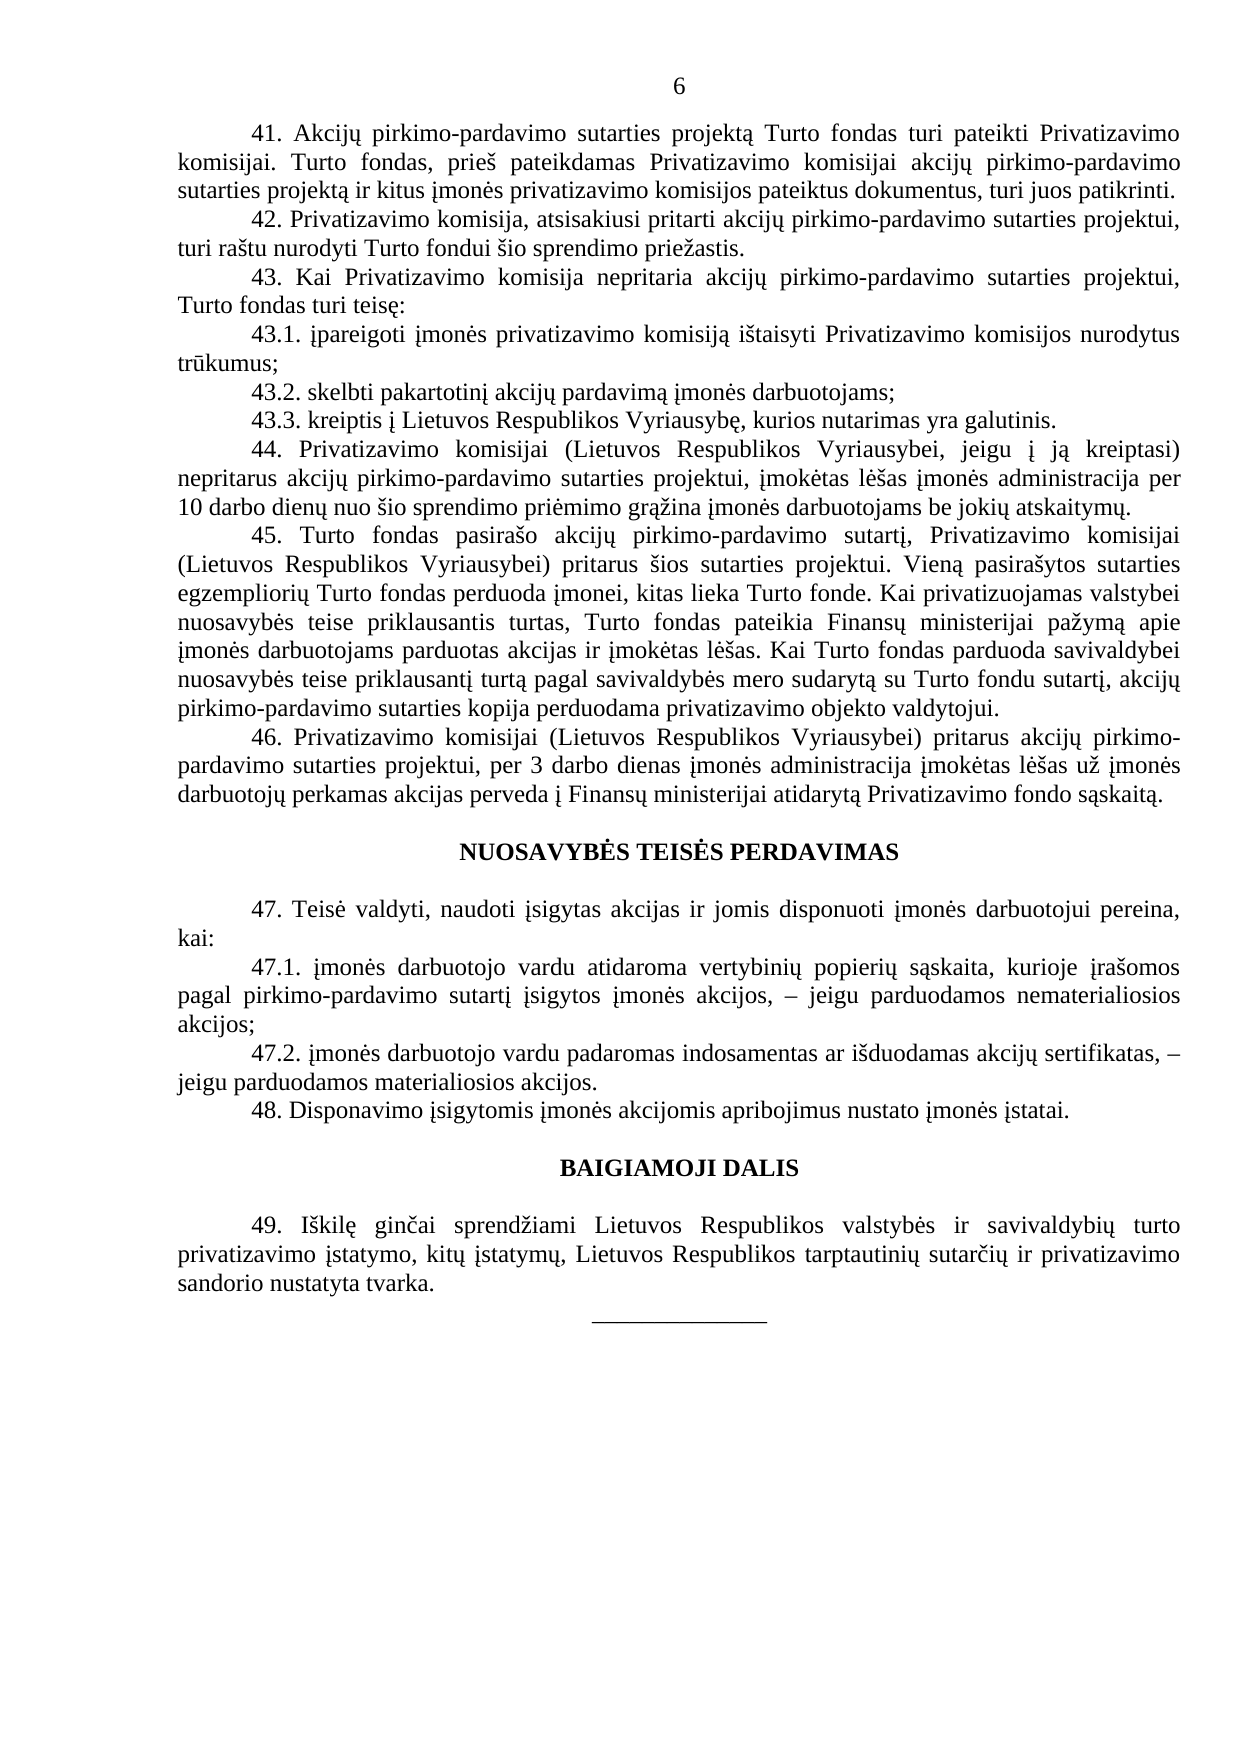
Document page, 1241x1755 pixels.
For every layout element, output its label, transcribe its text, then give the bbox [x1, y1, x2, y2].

text 46. Privatizavimo komisijai (Lietuvos Respublikos Vyriausybei) pritarus akcijų pirkimo-pardavimo sutarties projektui, per 3 darbo dienas įmonės administracija įmokėtas lėšas už įmonės darbuotojų perkamas akcijas perveda į Finansų ministerijai atidarytą Privatizavimo fondo sąskaitą. [177, 722, 1181, 808]
text 43.2. skelbti pakartotinį akcijų pardavimą įmonės darbuotojams; [177, 377, 1181, 406]
text 48. Disponavimo įsigytomis įmonės akcijomis apribojimus nustato įmonės įstatai. [177, 1096, 1181, 1124]
text ______________ [177, 1297, 1181, 1326]
text 47. Teisė valdyti, naudoti įsigytas akcijas ir jomis disponuoti įmonės darbuotojui pereina, kai: [177, 894, 1181, 952]
text 45. Turto fondas pasirašo akcijų pirkimo-pardavimo sutartį, Privatizavimo komisijai (Lietuvos Respublikos Vyriausybei) pritarus šios sutarties projektui. Vieną pasirašytos sutarties egzempliorių Turto fondas perduoda įmonei, kitas lieka Turto fonde. Kai privatizuojamas valstybei nuosavybės teise priklausantis turtas, Turto fondas pateikia Finansų ministerijai pažymą apie įmonės darbuotojams parduotas akcijas ir įmokėtas lėšas. Kai Turto fondas parduoda savivaldybei nuosavybės teise priklausantį turtą pagal savivaldybės mero sudarytą su Turto fondu sutartį, akcijų pirkimo-pardavimo sutarties kopija perduodama privatizavimo objekto valdytojui. [177, 521, 1181, 722]
text 43.3. kreiptis į Lietuvos Respublikos Vyriausybę, kurios nutarimas yra galutinis. [177, 406, 1181, 434]
text 41. Akcijų pirkimo-pardavimo sutarties projektą Turto fondas turi pateikti Privatizavimo komisijai. Turto fondas, prieš pateikdamas Privatizavimo komisijai akcijų pirkimo-pardavimo sutarties projektą ir kitus įmonės privatizavimo komisijos pateiktus dokumentus, turi juos patikrinti. [177, 118, 1181, 204]
text Baigiamoji dalis [177, 1153, 1181, 1182]
text 49. Iškilę ginčai sprendžiami Lietuvos Respublikos valstybės ir savivaldybių turto privatizavimo įstatymo, kitų įstatymų, Lietuvos Respublikos tarptautinių sutarčių ir privatizavimo sandorio nustatyta tvarka. [177, 1211, 1181, 1297]
text 44. Privatizavimo komisijai (Lietuvos Respublikos Vyriausybei, jeigu į ją kreiptasi) nepritarus akcijų pirkimo-pardavimo sutarties projektui, įmokėtas lėšas įmonės administracija per 10 darbo dienų nuo šio sprendimo priėmimo grąžina įmonės darbuotojams be jokių atskaitymų. [177, 434, 1181, 521]
text 43. Kai Privatizavimo komisija nepritaria akcijų pirkimo-pardavimo sutarties projektui, Turto fondas turi teisę: [177, 262, 1181, 319]
text Nuosavybės teisės perdavimas [177, 837, 1181, 866]
text 42. Privatizavimo komisija, atsisakiusi pritarti akcijų pirkimo-pardavimo sutarties projektui, turi raštu nurodyti Turto fondui šio sprendimo priežastis. [177, 204, 1181, 262]
text 47.2. įmonės darbuotojo vardu padaromas indosamentas ar išduodamas akcijų sertifikatas, – jeigu parduodamos materialiosios akcijos. [177, 1038, 1181, 1096]
text 47.1. įmonės darbuotojo vardu atidaroma vertybinių popierių sąskaita, kurioje įrašomos pagal pirkimo-pardavimo sutartį įsigytos įmonės akcijos, – jeigu parduodamos nematerialiosios akcijos; [177, 952, 1181, 1038]
text 43.1. įpareigoti įmonės privatizavimo komisiją ištaisyti Privatizavimo komisijos nurodytus trūkumus; [177, 319, 1181, 377]
